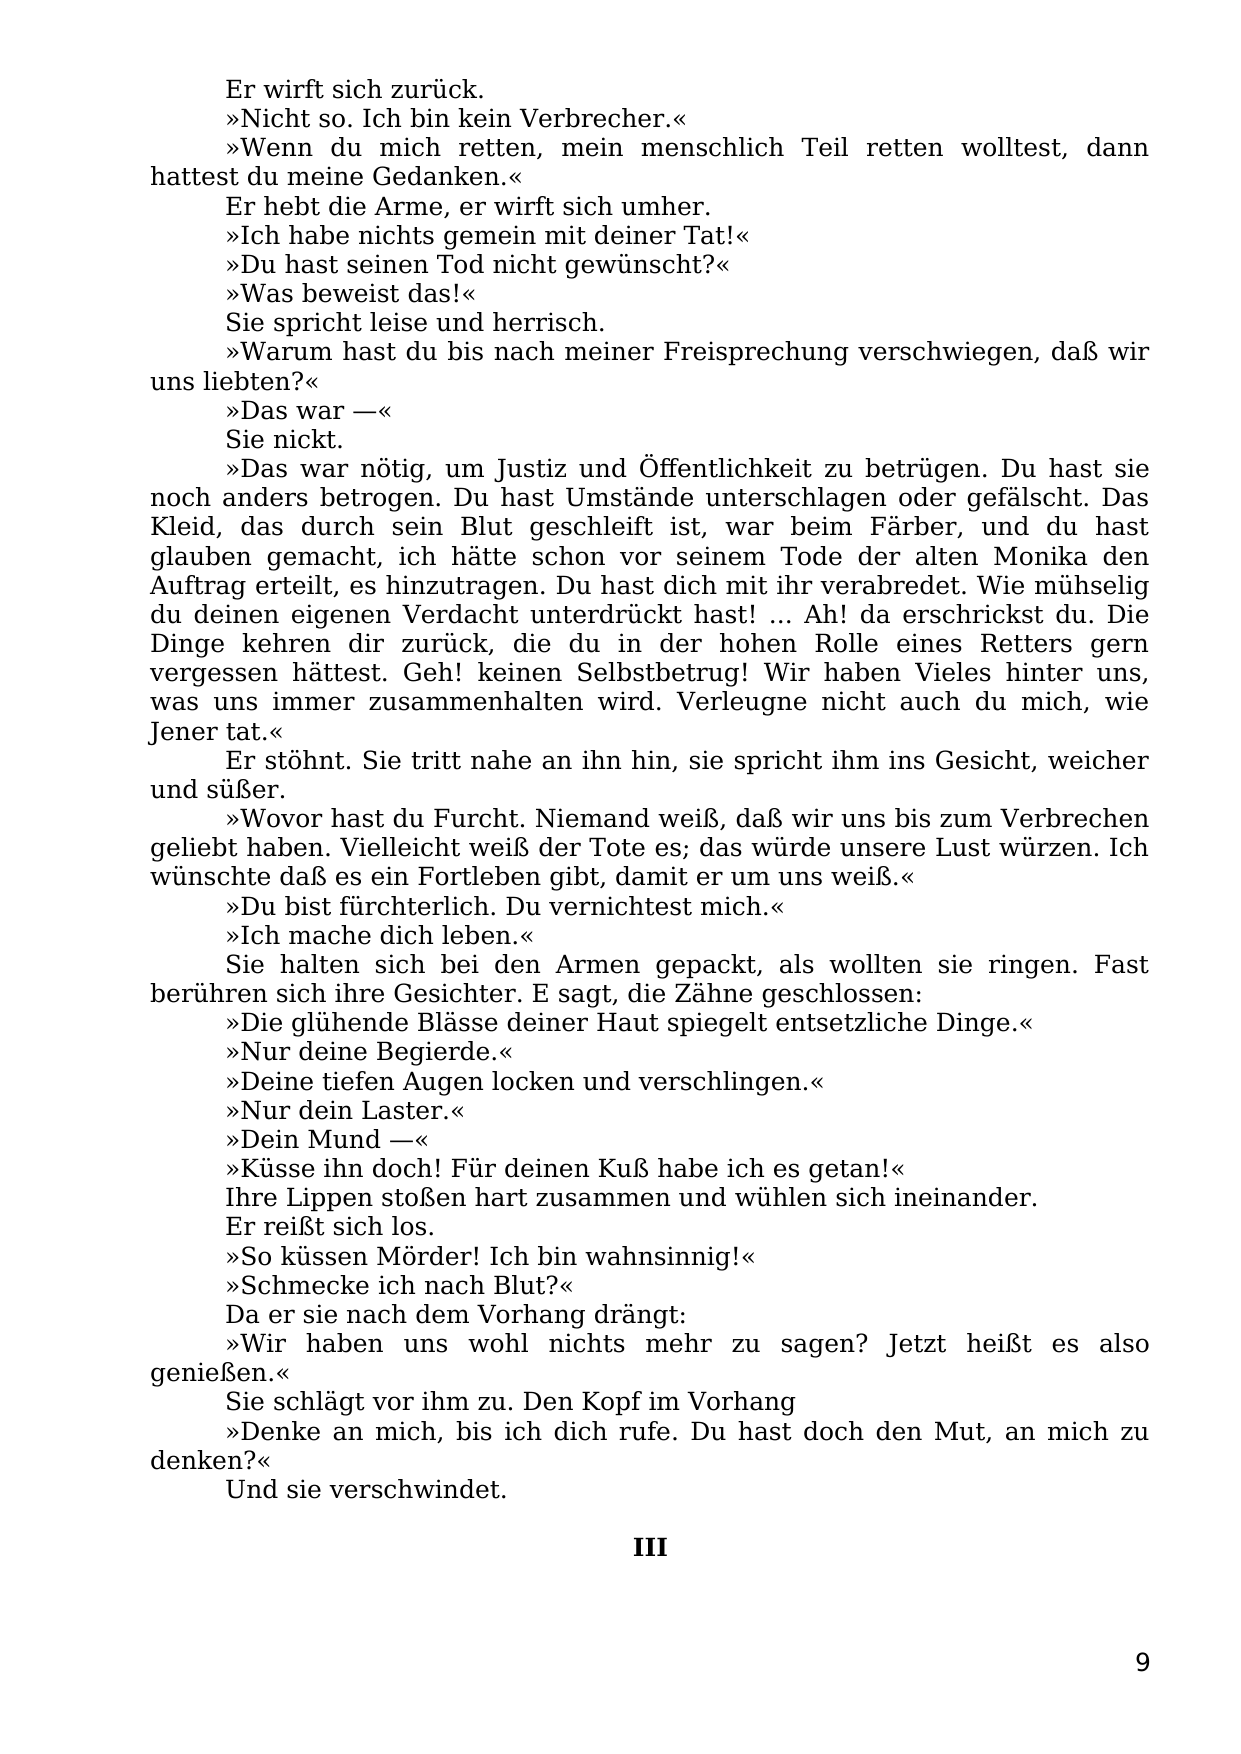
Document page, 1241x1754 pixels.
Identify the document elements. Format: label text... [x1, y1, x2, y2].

text »Wenn du mich retten, mein menschlich Teil retten wolltest, dann hattest du meine Gedanken.« [150, 133, 1151, 192]
text »Deine tiefen Augen locken und verschlingen.« [150, 1067, 1151, 1096]
text »Küsse ihn doch! Für deinen Kuß habe ich es getan!« [150, 1154, 1151, 1183]
text »Ich habe nichts gemein mit deiner Tat!« [150, 221, 1151, 250]
text »Die glühende Blässe deiner Haut spiegelt entsetzliche Dinge.« [150, 1008, 1151, 1037]
text »Warum hast du bis nach meiner Freisprechung verschwiegen, daß wir uns liebten?« [150, 337, 1151, 396]
text »Denke an mich, bis ich dich rufe. Du hast doch den Mut, an mich zu denken?« [150, 1417, 1151, 1475]
text »Das war nötig, um Justiz und Öffentlichkeit zu betrügen. Du hast sie noch anders betrogen. Du hast Umstände unterschlagen oder gefälscht. Das Kleid, das durch sein Blut geschleift ist, war beim Färber, und du hast glauben gemacht, ich hätte schon vor seinem Tode der alten Monika den Auftrag erteilt, es hinzutragen. Du hast dich mit ihr verabredet. Wie mühselig du deinen eigenen Verdacht unterdrückt hast! ... Ah! da erschrickst du. Die Dinge kehren dir zurück, die du in der hohen Rolle eines Retters gern vergessen hättest. Geh! keinen Selbstbetrug! Wir haben Vieles hinter uns, was uns immer zusammenhalten wird. Verleugne nicht auch du mich, wie Jener tat.« [150, 454, 1151, 746]
text »Nur dein Laster.« [150, 1096, 1151, 1125]
text »Wir haben uns wohl nichts mehr zu sagen? Jetzt heißt es also genießen.« [150, 1329, 1151, 1387]
text »Nicht so. Ich bin kein Verbrecher.« [150, 104, 1151, 133]
text Da er sie nach dem Vorhang drängt: [150, 1300, 1151, 1329]
text »Was beweist das!« [150, 279, 1151, 308]
text »Wovor hast du Furcht. Niemand weiß, daß wir uns bis zum Verbrechen geliebt haben. Vielleicht weiß der Tote es; das würde unsere Lust würzen. Ich wünschte daß es ein Fortleben gibt, damit er um uns weiß.« [150, 804, 1151, 892]
text Sie nickt. [150, 425, 1151, 454]
text »Du hast seinen Tod nicht gewünscht?« [150, 250, 1151, 279]
text Und sie verschwindet. [150, 1475, 1151, 1504]
text »Nur deine Begierde.« [150, 1037, 1151, 1067]
text »Das war —« [150, 396, 1151, 425]
text »Schmecke ich nach Blut?« [150, 1271, 1151, 1300]
text »So küssen Mörder! Ich bin wahnsinnig!« [150, 1242, 1151, 1271]
text Er hebt die Arme, er wirft sich umher. [150, 192, 1151, 221]
text »Dein Mund —« [150, 1125, 1151, 1154]
text Ihre Lippen stoßen hart zusammen und wühlen sich ineinander. [150, 1183, 1151, 1212]
text Er reißt sich los. [150, 1212, 1151, 1242]
text »Ich mache dich leben.« [150, 921, 1151, 950]
text »Du bist fürchterlich. Du vernichtest mich.« [150, 892, 1151, 921]
text Sie spricht leise und herrisch. [150, 308, 1151, 337]
text Er stöhnt. Sie tritt nahe an ihn hin, sie spricht ihm ins Gesicht, weicher und süßer. [150, 746, 1151, 804]
text III [150, 1504, 1151, 1562]
text Er wirft sich zurück. [150, 75, 1151, 104]
text Sie halten sich bei den Armen gepackt, als wollten sie ringen. Fast berühren sich ihre Gesichter. E sagt, die Zähne geschlossen: [150, 950, 1151, 1008]
text Sie schlägt vor ihm zu. Den Kopf im Vorhang [150, 1387, 1151, 1417]
